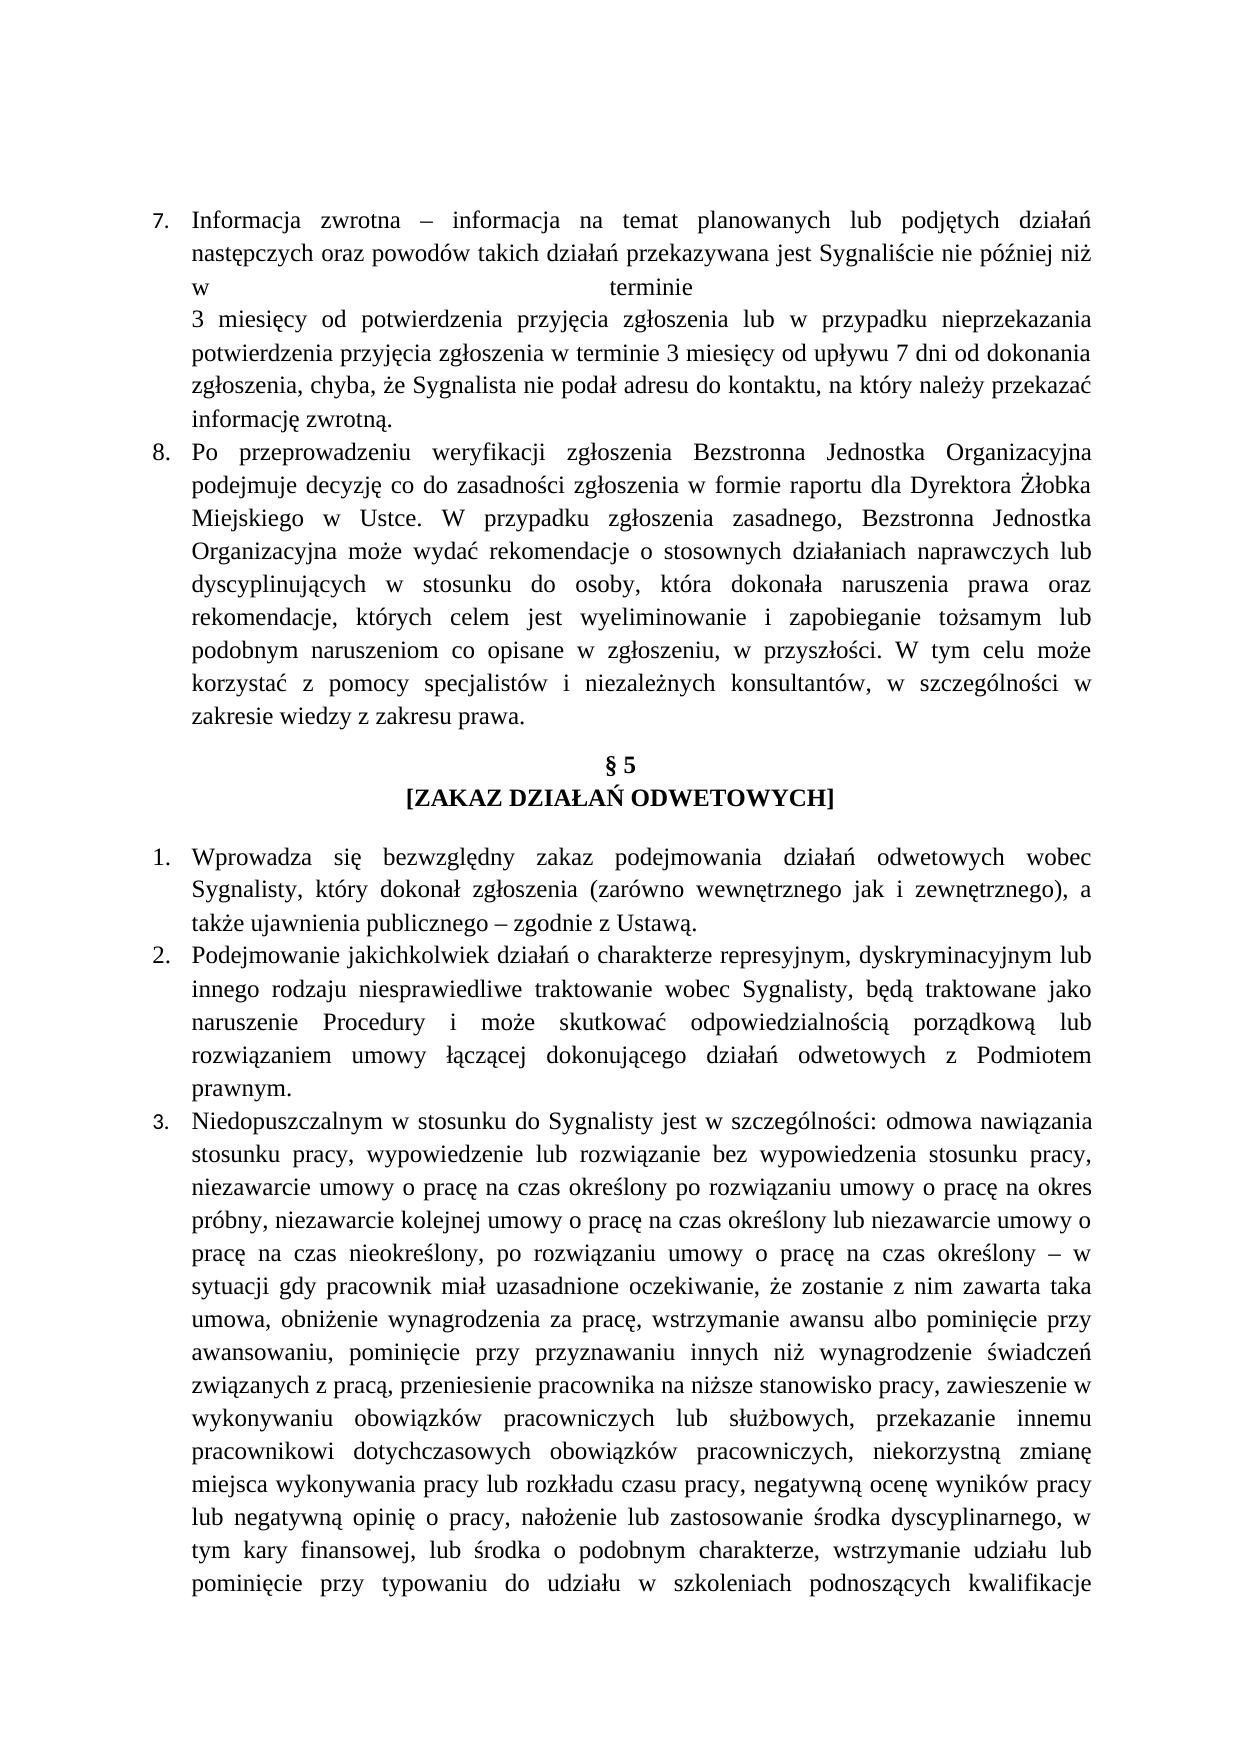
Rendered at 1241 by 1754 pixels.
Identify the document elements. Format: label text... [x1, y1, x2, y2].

list Niedopuszczalnym w stosunku do Sygnalisty jest w szczególności: odmowa nawiązania stosunku pracy, wypowiedzenie lub rozwiązanie bez wypowiedzenia stosunku pracy, niezawarcie umowy o pracę na czas określony po rozwiązaniu umowy o pracę na okres próbny, niezawarcie kolejnej umowy o pracę na czas określony lub niezawarcie umowy o pracę na czas nieokreślony, po rozwiązaniu umowy o pracę na czas określony – w sytuacji gdy pracownik miał uzasadnione oczekiwanie, że zostanie z nim zawarta taka umowa, obniżenie wynagrodzenia za pracę, wstrzymanie awansu albo pominięcie przy awansowaniu, pominięcie przy przyznawaniu innych niż wynagrodzenie świadczeń związanych z pracą, przeniesienie pracownika na niższe stanowisko pracy, zawieszenie w wykonywaniu obowiązków pracowniczych lub służbowych, przekazanie innemu pracownikowi dotychczasowych obowiązków pracowniczych, niekorzystną zmianę miejsca wykonywania pracy lub rozkładu czasu pracy, negatywną ocenę wyników pracy lub negatywną opinię o pracy, nałożenie lub zastosowanie środka dyscyplinarnego, w tym kary finansowej, lub środka o podobnym charakterze, wstrzymanie udziału lub pominięcie przy typowaniu do udziału w szkoleniach podnoszących kwalifikacje [152, 1106, 1092, 1597]
text [ZAKAZ DZIAŁAŃ ODWETOWYCH] [148, 783, 1092, 812]
list Po przeprowadzeniu weryfikacji zgłoszenia Bezstronna Jednostka Organizacyjna podejmuje decyzję co do zasadności zgłoszenia w formie raportu dla Dyrektora Żłobka Miejskiego w Ustce. W przypadku zgłoszenia zasadnego, Bezstronna Jednostka Organizacyjna może wydać rekomendacje o stosownych działaniach naprawczych lub dyscyplinujących w stosunku do osoby, która dokonała naruszenia prawa oraz rekomendacje, których celem jest wyeliminowanie i zapobieganie tożsamym lub podobnym naruszeniom co opisane w zgłoszeniu, w przyszłości. W tym celu może korzystać z pomocy specjalistów i niezależnych konsultantów, w szczególności w zakresie wiedzy z zakresu prawa. [152, 437, 1092, 729]
list Podejmowanie jakichkolwiek działań o charakterze represyjnym, dyskryminacyjnym lub innego rodzaju niesprawiedliwe traktowanie wobec Sygnalisty, będą traktowane jako naruszenie Procedury i może skutkować odpowiedzialnością porządkową lub rozwiązaniem umowy łączącej dokonującego działań odwetowych z Podmiotem prawnym. [152, 941, 1092, 1101]
list Wprowadza się bezwzględny zakaz podejmowania działań odwetowych wobec Sygnalisty, który dokonał zgłoszenia (zarówno wewnętrznego jak i zewnętrznego), a także ujawnienia publicznego – zgodnie z Ustawą. [152, 842, 1092, 936]
text § 5 [148, 751, 1092, 779]
list Informacja zwrotna – informacja na temat planowanych lub podjętych działań następczych oraz powodów takich działań przekazywana jest Sygnaliście nie później niż w terminie 3 miesięcy od potwierdzenia przyjęcia zgłoszenia lub w przypadku nieprzekazania potwierdzenia przyjęcia zgłoszenia w terminie 3 miesięcy od upływu 7 dni od dokonania zgłoszenia, chyba, że Sygnalista nie podał adresu do kontaktu, na który należy przekazać informację zwrotną. [152, 205, 1092, 432]
